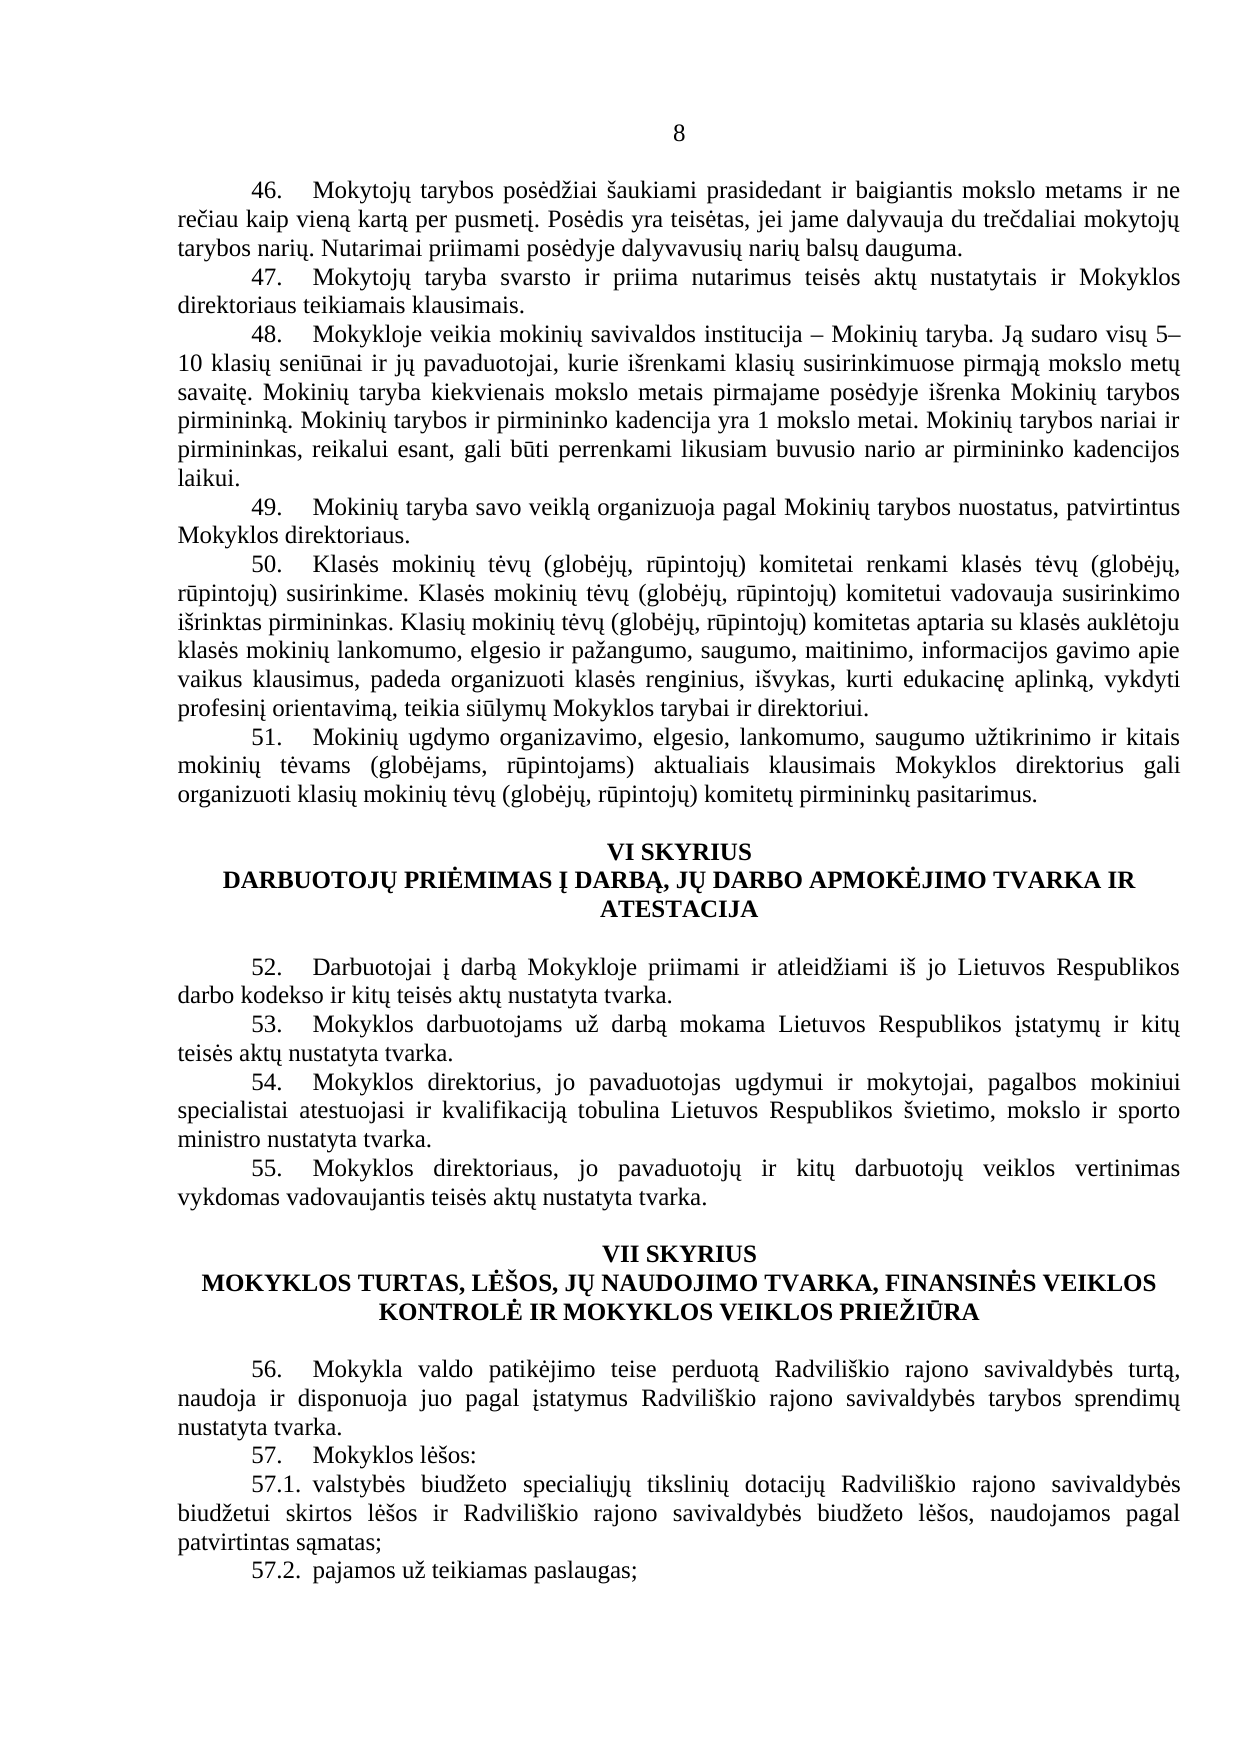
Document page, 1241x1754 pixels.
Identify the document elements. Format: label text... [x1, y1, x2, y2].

text 47. Mokytojų taryba svarsto ir priima nutarimus teisės aktų nustatytais ir Mokyklos direktoriaus teikiamais klausimais. [177, 262, 1181, 319]
text 53. Mokyklos darbuotojams už darbą mokama Lietuvos Respublikos įstatymų ir kitų teisės aktų nustatyta tvarka. [177, 1009, 1181, 1067]
text 46. Mokytojų tarybos posėdžiai šaukiami prasidedant ir baigiantis mokslo metams ir ne rečiau kaip vieną kartą per pusmetį. Posėdis yra teisėtas, jei jame dalyvauja du trečdaliai mokytojų tarybos narių. Nutarimai priimami posėdyje dalyvavusių narių balsų dauguma. [177, 176, 1181, 262]
text 57. Mokyklos lėšos: [177, 1441, 1181, 1469]
text 57.2. pajamos už teikiamas paslaugas; [177, 1556, 1181, 1584]
text VII SKYRIUS [177, 1239, 1181, 1268]
text VI SKYRIUS [177, 837, 1181, 866]
text 51. Mokinių ugdymo organizavimo, elgesio, lankomumo, saugumo užtikrinimo ir kitais mokinių tėvams (globėjams, rūpintojams) aktualiais klausimais Mokyklos direktorius gali organizuoti klasių mokinių tėvų (globėjų, rūpintojų) komitetų pirmininkų pasitarimus. [177, 722, 1181, 808]
text DARBUOTOJŲ PRIĖMIMAS Į DARBĄ, JŲ DARBO APMOKĖJIMO TVARKA IR ATESTACIJA [177, 866, 1181, 923]
text 56. Mokykla valdo patikėjimo teise perduotą Radviliškio rajono savivaldybės turtą, naudoja ir disponuoja juo pagal įstatymus Radviliškio rajono savivaldybės tarybos sprendimų nustatyta tvarka. [177, 1354, 1181, 1441]
text 55. Mokyklos direktoriaus, jo pavaduotojų ir kitų darbuotojų veiklos vertinimas vykdomas vadovaujantis teisės aktų nustatyta tvarka. [177, 1153, 1181, 1211]
text 52. Darbuotojai į darbą Mokykloje priimami ir atleidžiami iš jo Lietuvos Respublikos darbo kodekso ir kitų teisės aktų nustatyta tvarka. [177, 952, 1181, 1009]
text 54. Mokyklos direktorius, jo pavaduotojas ugdymui ir mokytojai, pagalbos mokiniui specialistai atestuojasi ir kvalifikaciją tobulina Lietuvos Respublikos švietimo, mokslo ir sporto ministro nustatyta tvarka. [177, 1067, 1181, 1153]
text 50. Klasės mokinių tėvų (globėjų, rūpintojų) komitetai renkami klasės tėvų (globėjų, rūpintojų) susirinkime. Klasės mokinių tėvų (globėjų, rūpintojų) komitetui vadovauja susirinkimo išrinktas pirmininkas. Klasių mokinių tėvų (globėjų, rūpintojų) komitetas aptaria su klasės auklėtoju klasės mokinių lankomumo, elgesio ir pažangumo, saugumo, maitinimo, informacijos gavimo apie vaikus klausimus, padeda organizuoti klasės renginius, išvykas, kurti edukacinę aplinką, vykdyti profesinį orientavimą, teikia siūlymų Mokyklos tarybai ir direktoriui. [177, 549, 1181, 722]
text 48. Mokykloje veikia mokinių savivaldos institucija – Mokinių taryba. Ją sudaro visų 5–10 klasių seniūnai ir jų pavaduotojai, kurie išrenkami klasių susirinkimuose pirmąją mokslo metų savaitę. Mokinių taryba kiekvienais mokslo metais pirmajame posėdyje išrenka Mokinių tarybos pirmininką. Mokinių tarybos ir pirmininko kadencija yra 1 mokslo metai. Mokinių tarybos nariai ir pirmininkas, reikalui esant, gali būti perrenkami likusiam buvusio nario ar pirmininko kadencijos laikui. [177, 319, 1181, 492]
text 57.1. valstybės biudžeto specialiųjų tikslinių dotacijų Radviliškio rajono savivaldybės biudžetui skirtos lėšos ir Radviliškio rajono savivaldybės biudžeto lėšos, naudojamos pagal patvirtintas sąmatas; [177, 1469, 1181, 1556]
text 49. Mokinių taryba savo veiklą organizuoja pagal Mokinių tarybos nuostatus, patvirtintus Mokyklos direktoriaus. [177, 492, 1181, 549]
text MOKYKLOS TURTAS, LĖŠOS, JŲ NAUDOJIMO TVARKA, FINANSINĖS VEIKLOS KONTROLĖ IR MOKYKLOS VEIKLOS PRIEŽIŪRA [177, 1268, 1181, 1326]
